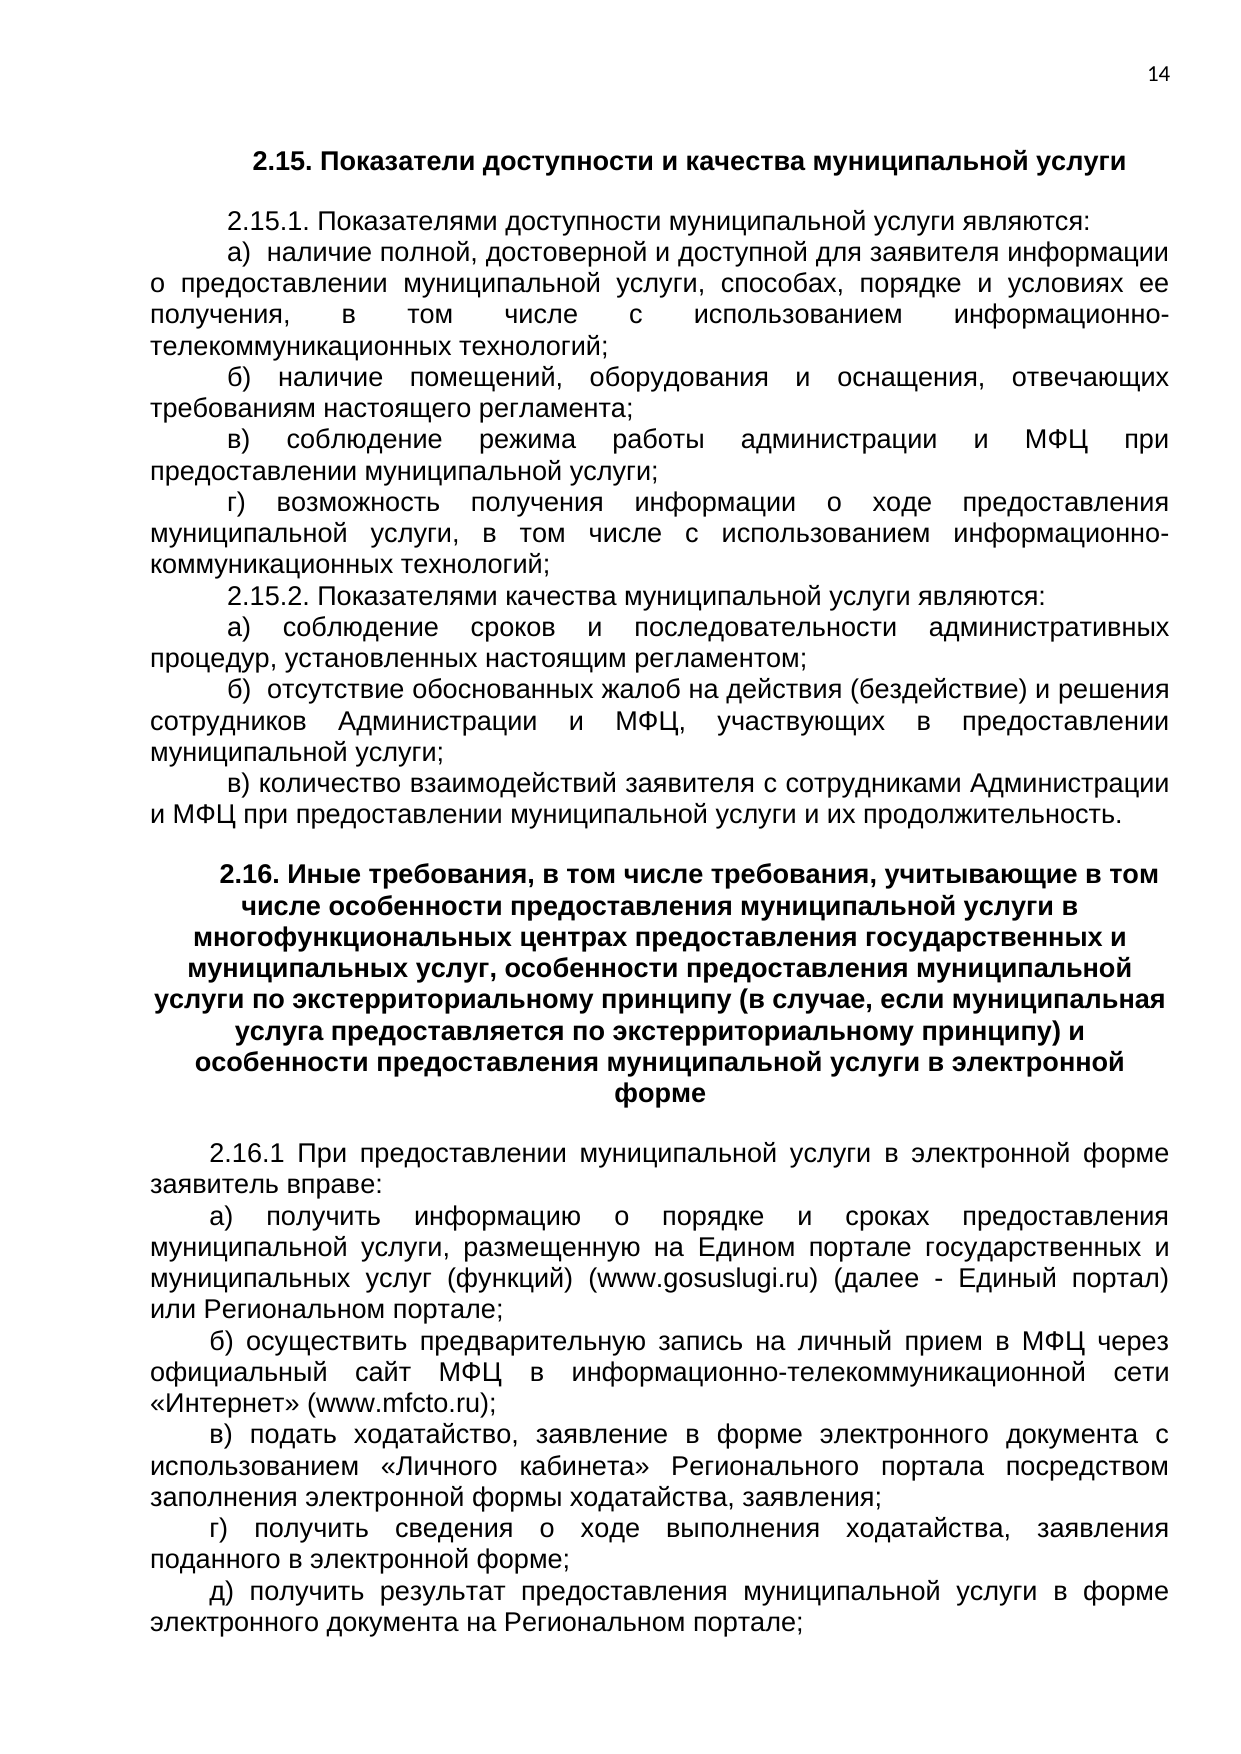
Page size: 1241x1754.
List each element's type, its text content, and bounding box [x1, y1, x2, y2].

text в) подать ходатайство, заявление в форме электронного документа с использованием «Личного кабинета» Регионального портала посредством заполнения электронной формы ходатайства, заявления; [150, 1418, 1170, 1512]
text а) соблюдение сроков и последовательности административных процедур, установленных настоящим регламентом; [150, 611, 1170, 673]
text 2.16.1 При предоставлении муниципальной услуги в электронной форме заявитель вправе: [150, 1137, 1170, 1199]
text б) осуществить предварительную запись на личный прием в МФЦ через официальный сайт МФЦ в информационно-телекоммуникационной сети «Интернет» (www.mfcto.ru); [150, 1324, 1170, 1418]
text а) получить информацию о порядке и сроках предоставления муниципальной услуги, размещенную на Едином портале государственных и муниципальных услуг (функций) (www.gosuslugi.ru) (далее - Единый портал) или Региональном портале; [150, 1199, 1170, 1324]
text б) отсутствие обоснованных жалоб на действия (бездействие) и решения сотрудников Администрации и МФЦ, участвующих в предоставлении муниципальной услуги; [150, 673, 1170, 767]
text в) соблюдение режима работы администрации и МФЦ при предоставлении муниципальной услуги; [150, 423, 1170, 486]
text д) получить результат предоставления муниципальной услуги в форме электронного документа на Региональном портале; [150, 1574, 1170, 1637]
text 2.16. Иные требования, в том числе требования, учитывающие в том числе особенности предоставления муниципальной услуги в многофункциональных центрах предоставления государственных и муниципальных услуг, особенности предоставления муниципальной услуги по экстерриториальному принципу (в случае, если муниципальная услуга предоставляется по экстерриториальному принципу) и особенности предоставления муниципальной услуги в электронной форме [150, 858, 1170, 1108]
text 2.15.1. Показателями доступности муниципальной услуги являются: [150, 204, 1170, 236]
text 2.15. Показатели доступности и качества муниципальной услуги [150, 144, 1170, 176]
text б) наличие помещений, оборудования и оснащения, отвечающих требованиям настоящего регламента; [150, 361, 1170, 423]
text в) количество взаимодействий заявителя с сотрудниками Администрации и МФЦ при предоставлении муниципальной услуги и их продолжительность. [150, 767, 1170, 829]
text 2.15.2. Показателями качества муниципальной услуги являются: [150, 579, 1170, 611]
text г) получить сведения о ходе выполнения ходатайства, заявления поданного в электронной форме; [150, 1512, 1170, 1574]
text а) наличие полной, достоверной и доступной для заявителя информации о предоставлении муниципальной услуги, способах, порядке и условиях ее получения, в том числе с использованием информационно-телекоммуникационных технологий; [150, 236, 1170, 361]
text г) возможность получения информации о ходе предоставления муниципальной услуги, в том числе с использованием информационно-коммуникационных технологий; [150, 486, 1170, 579]
